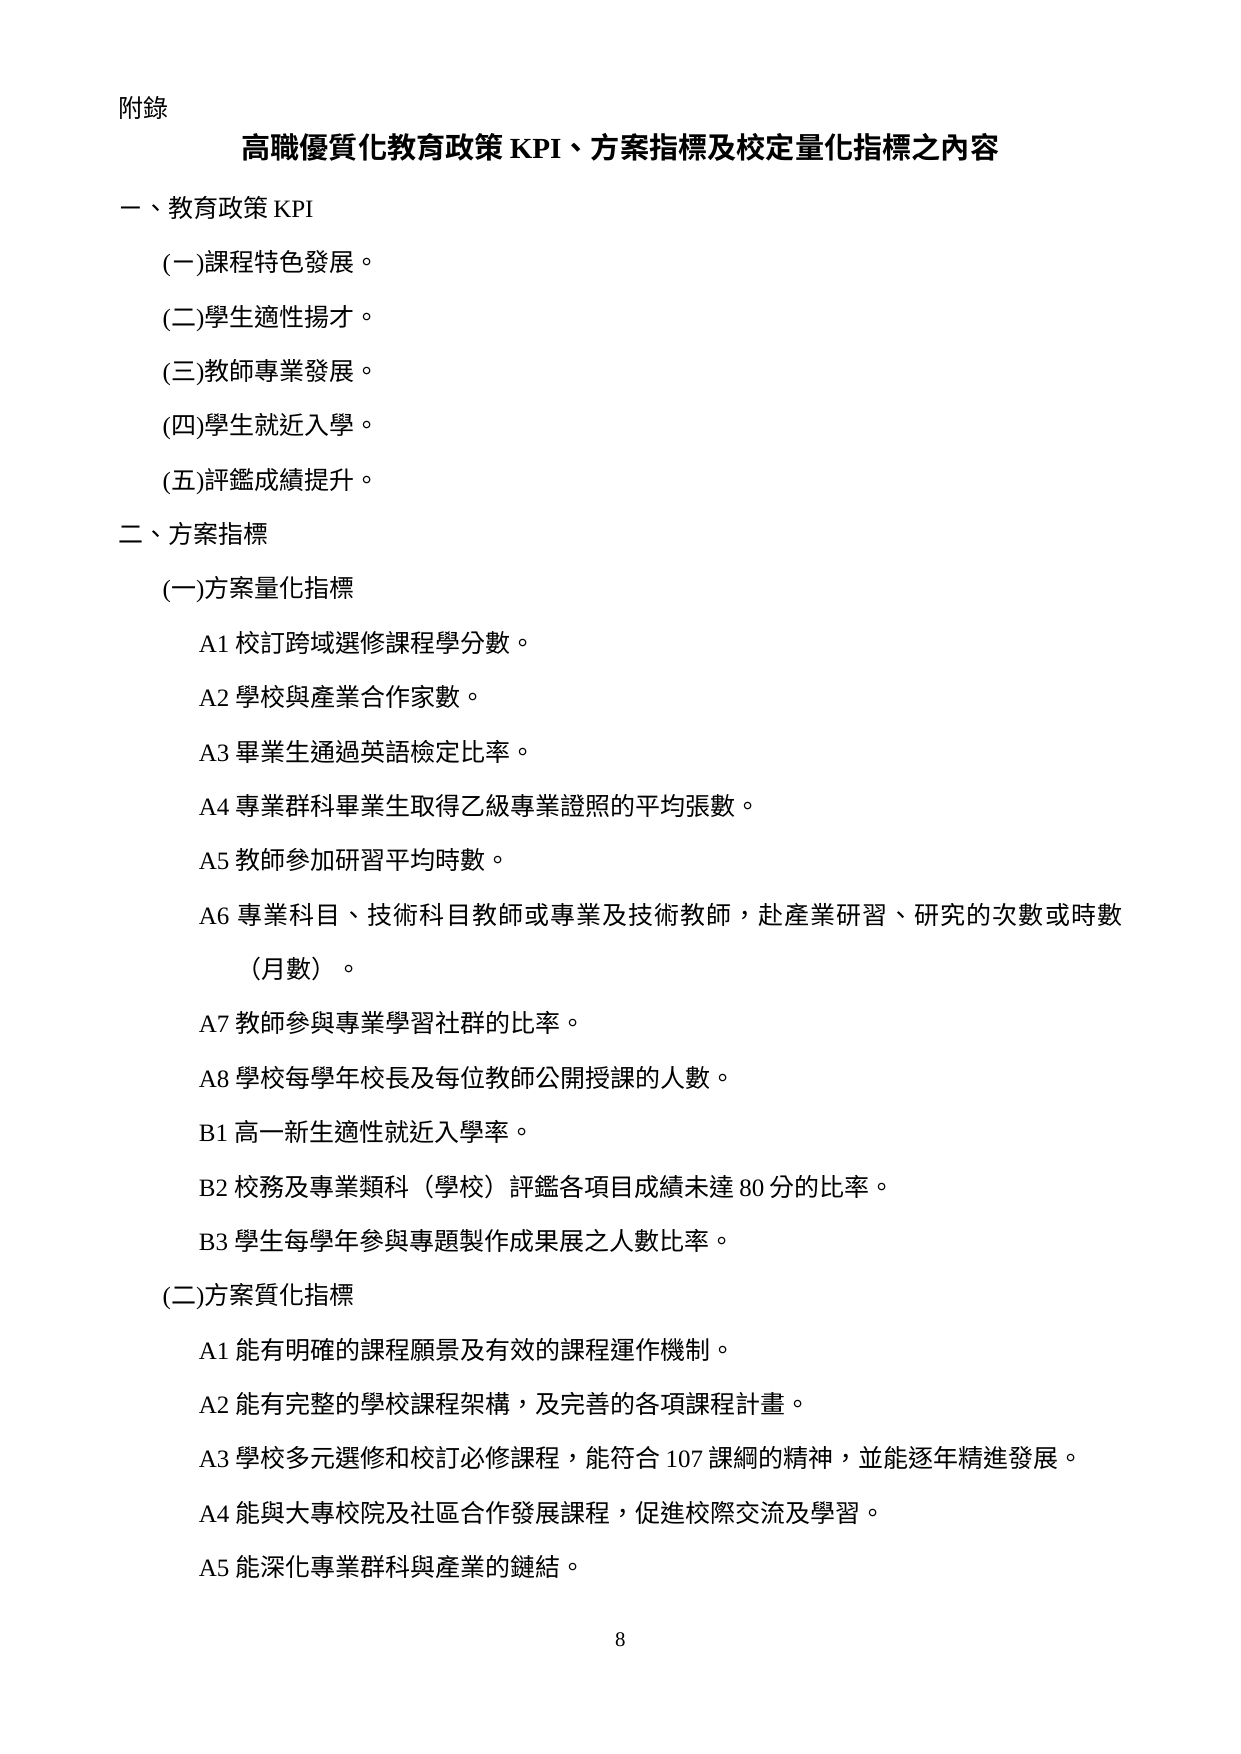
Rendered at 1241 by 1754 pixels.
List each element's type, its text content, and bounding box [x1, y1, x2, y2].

text A2 能有完整的學校課程架構，及完善的各項課程計畫。 [192, 1384, 1122, 1421]
text A5 教師參加研習平均時數。 [192, 841, 1122, 877]
text A6 專業科目、技術科目教師或專業及技術教師，赴產業研習、研究的次數或時數（月數）。 [199, 895, 1122, 986]
text 附錄 [118, 89, 1122, 125]
text (四)學生就近入學。 [162, 406, 1122, 442]
text A5 能深化專業群科與產業的鏈結。 [192, 1548, 1122, 1584]
text B2 校務及專業類科（學校）評鑑各項目成績未達80分的比率。 [192, 1167, 1122, 1203]
text A3 畢業生通過英語檢定比率。 [192, 732, 1122, 768]
text B1 高一新生適性就近入學率。 [192, 1113, 1122, 1149]
text (ㄧ)課程特色發展。 [162, 243, 1122, 279]
text A2 學校與產業合作家數。 [192, 678, 1122, 714]
text 高職優質化教育政策KPI、方案指標及校定量化指標之內容 [118, 125, 1122, 167]
text A4 專業群科畢業生取得乙級專業證照的平均張數。 [192, 786, 1122, 823]
text A3 學校多元選修和校訂必修課程，能符合107課綱的精神，並能逐年精進發展。 [192, 1439, 1122, 1475]
text (三)教師專業發展。 [162, 351, 1122, 388]
text (一)方案量化指標 [162, 569, 1122, 605]
text A8 學校每學年校長及每位教師公開授課的人數。 [192, 1058, 1122, 1094]
text (二)方案質化指標 [162, 1276, 1122, 1312]
text 二、方案指標 [118, 514, 1122, 551]
text A1 能有明確的課程願景及有效的課程運作機制。 [192, 1330, 1122, 1366]
text A4 能與大專校院及社區合作發展課程，促進校際交流及學習。 [192, 1493, 1122, 1529]
text B3 學生每學年參與專題製作成果展之人數比率。 [192, 1221, 1122, 1258]
text (二)學生適性揚才。 [162, 297, 1122, 333]
text ㄧ、教育政策KPI [118, 188, 1122, 224]
text A7 教師參與專業學習社群的比率。 [192, 1004, 1122, 1040]
text A1 校訂跨域選修課程學分數。 [192, 623, 1122, 659]
text (五)評鑑成績提升。 [162, 460, 1122, 496]
